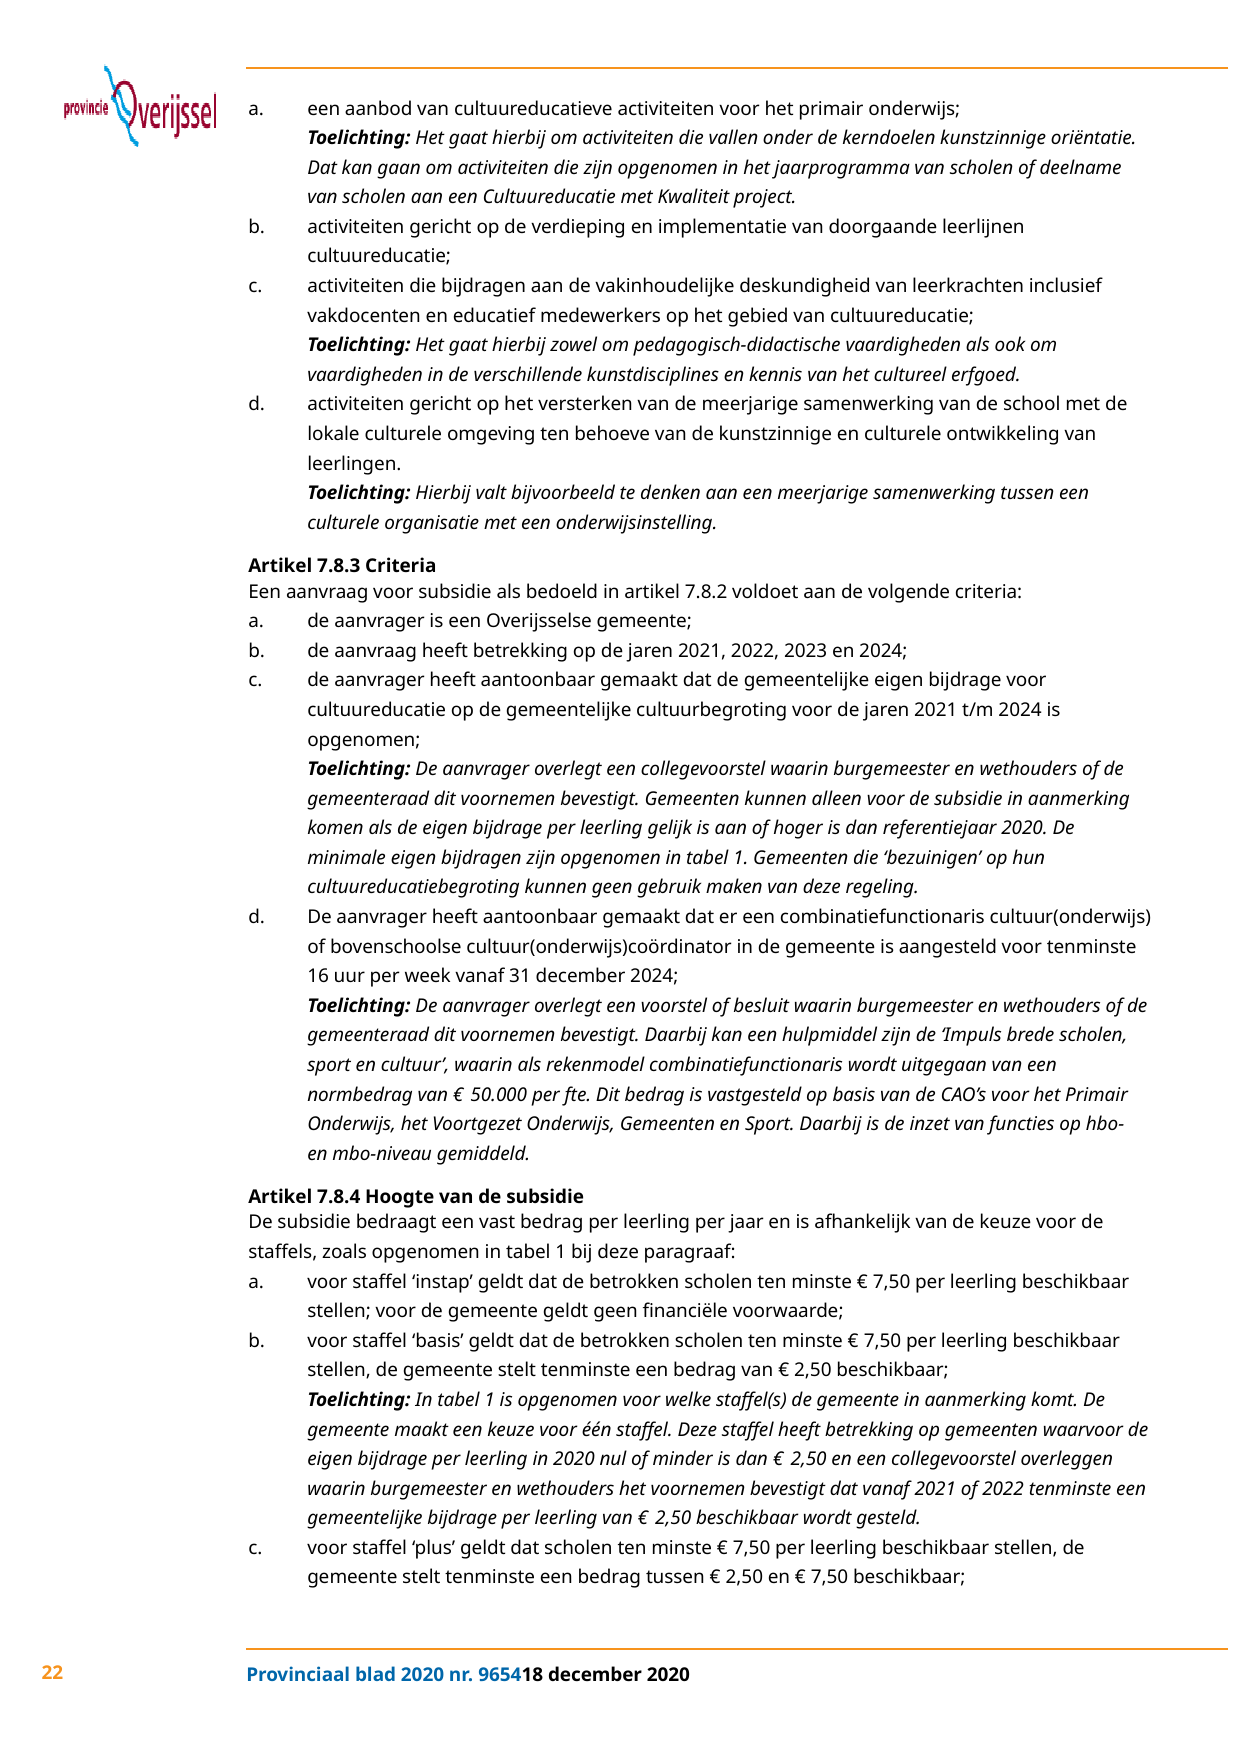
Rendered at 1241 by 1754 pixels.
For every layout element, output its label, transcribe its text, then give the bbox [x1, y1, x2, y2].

list voor staffel ‘instap’ geldt dat de betrokken scholen ten minste € 7,50 per leerling beschikbaar stellen; voor de gemeente geldt geen financiële voorwaarde; [248, 1268, 1152, 1323]
list activiteiten gericht op het versterken van de meerjarige samenwerking van de school met de lokale culturele omgeving ten behoeve van de kunstzinnige en culturele ontwikkeling van leerlingen. [248, 391, 1152, 476]
list activiteiten gericht op de verdieping en implementatie van doorgaande leerlijnen cultuureducatie; [248, 213, 1152, 268]
list De aanvrager heeft aantoonbaar gemaakt dat er een combinatiefunctionaris cultuur(onderwijs) of bovenschoolse cultuur(onderwijs)coördinator in de gemeente is aangesteld voor tenminste 16 uur per week vanaf 31 december 2024; [248, 903, 1152, 988]
list Toelichting: Het gaat hierbij om activiteiten die vallen onder de kerndoelen kunstzinnige oriëntatie. Dat kan gaan om activiteiten die zijn opgenomen in het jaarprogramma van scholen of deelname van scholen aan een Cultuureducatie met Kwaliteit project. [248, 124, 1152, 209]
picture [41, 47, 231, 172]
text Artikel 7.8.4 Hoogte van de subsidie [248, 1183, 1152, 1209]
list een aanbod van cultuureducatieve activiteiten voor het primair onderwijs; [248, 95, 1152, 121]
list de aanvrager heeft aantoonbaar gemaakt dat de gemeentelijke eigen bijdrage voor cultuureducatie op de gemeentelijke cultuurbegroting voor de jaren 2021 t/m 2024 is opgenomen; [248, 667, 1152, 751]
list de aanvraag heeft betrekking op de jaren 2021, 2022, 2023 en 2024; [248, 637, 1152, 663]
list Toelichting: In tabel 1 is opgenomen voor welke staffel(s) de gemeente in aanmerking komt. De gemeente maakt een keuze voor één staffel. Deze staffel heeft betrekking op gemeenten waarvoor de eigen bijdrage per leerling in 2020 nul of minder is dan € 2,50 en een collegevoorstel overleggen waarin burgemeester en wethouders het voornemen bevestigt dat vanaf 2021 of 2022 tenminste een gemeentelijke bijdrage per leerling van € 2,50 beschikbaar wordt gesteld. [248, 1386, 1152, 1530]
text Een aanvraag voor subsidie als bedoeld in artikel 7.8.2 voldoet aan de volgende criteria: [248, 578, 1152, 603]
list Toelichting: Hierbij valt bijvoorbeeld te denken aan een meerjarige samenwerking tussen een culturele organisatie met een onderwijsinstelling. [248, 479, 1152, 535]
text Artikel 7.8.3 Criteria [248, 552, 1152, 578]
text De subsidie bedraagt een vast bedrag per leerling per jaar en is afhankelijk van de keuze voor de staffels, zoals opgenomen in tabel 1 bij deze paragraaf: [248, 1209, 1152, 1264]
list voor staffel ‘plus’ geldt dat scholen ten minste € 7,50 per leerling beschikbaar stellen, de gemeente stelt tenminste een bedrag tussen € 2,50 en € 7,50 beschikbaar; [248, 1534, 1152, 1589]
list voor staffel ‘basis’ geldt dat de betrokken scholen ten minste € 7,50 per leerling beschikbaar stellen, de gemeente stelt tenminste een bedrag van € 2,50 beschikbaar; [248, 1327, 1152, 1382]
list de aanvrager is een Overijsselse gemeente; [248, 607, 1152, 633]
list Toelichting: De aanvrager overlegt een collegevoorstel waarin burgemeester en wethouders of de gemeenteraad dit voornemen bevestigt. Gemeenten kunnen alleen voor de subsidie in aanmerking komen als de eigen bijdrage per leerling gelijk is aan of hoger is dan referentiejaar 2020. De minimale eigen bijdragen zijn opgenomen in tabel 1. Gemeenten die ‘bezuinigen’ op hun cultuureducatiebegroting kunnen geen gebruik maken van deze regeling. [248, 755, 1152, 899]
list Toelichting: De aanvrager overlegt een voorstel of besluit waarin burgemeester en wethouders of de gemeenteraad dit voornemen bevestigt. Daarbij kan een hulpmiddel zijn de ‘Impuls brede scholen, sport en cultuur’, waarin als rekenmodel combinatiefunctionaris wordt uitgegaan van een normbedrag van € 50.000 per fte. Dit bedrag is vastgesteld op basis van de CAO’s voor het Primair Onderwijs, het Voortgezet Onderwijs, Gemeenten en Sport. Daarbij is de inzet van functies op hbo- en mbo-niveau gemiddeld. [248, 992, 1152, 1166]
list Toelichting: Het gaat hierbij zowel om pedagogisch-didactische vaardigheden als ook om vaardigheden in de verschillende kunstdisciplines en kennis van het cultureel erfgoed. [248, 331, 1152, 387]
list activiteiten die bijdragen aan de vakinhoudelijke deskundigheid van leerkrachten inclusief vakdocenten en educatief medewerkers op het gebied van cultuureducatie; [248, 272, 1152, 328]
